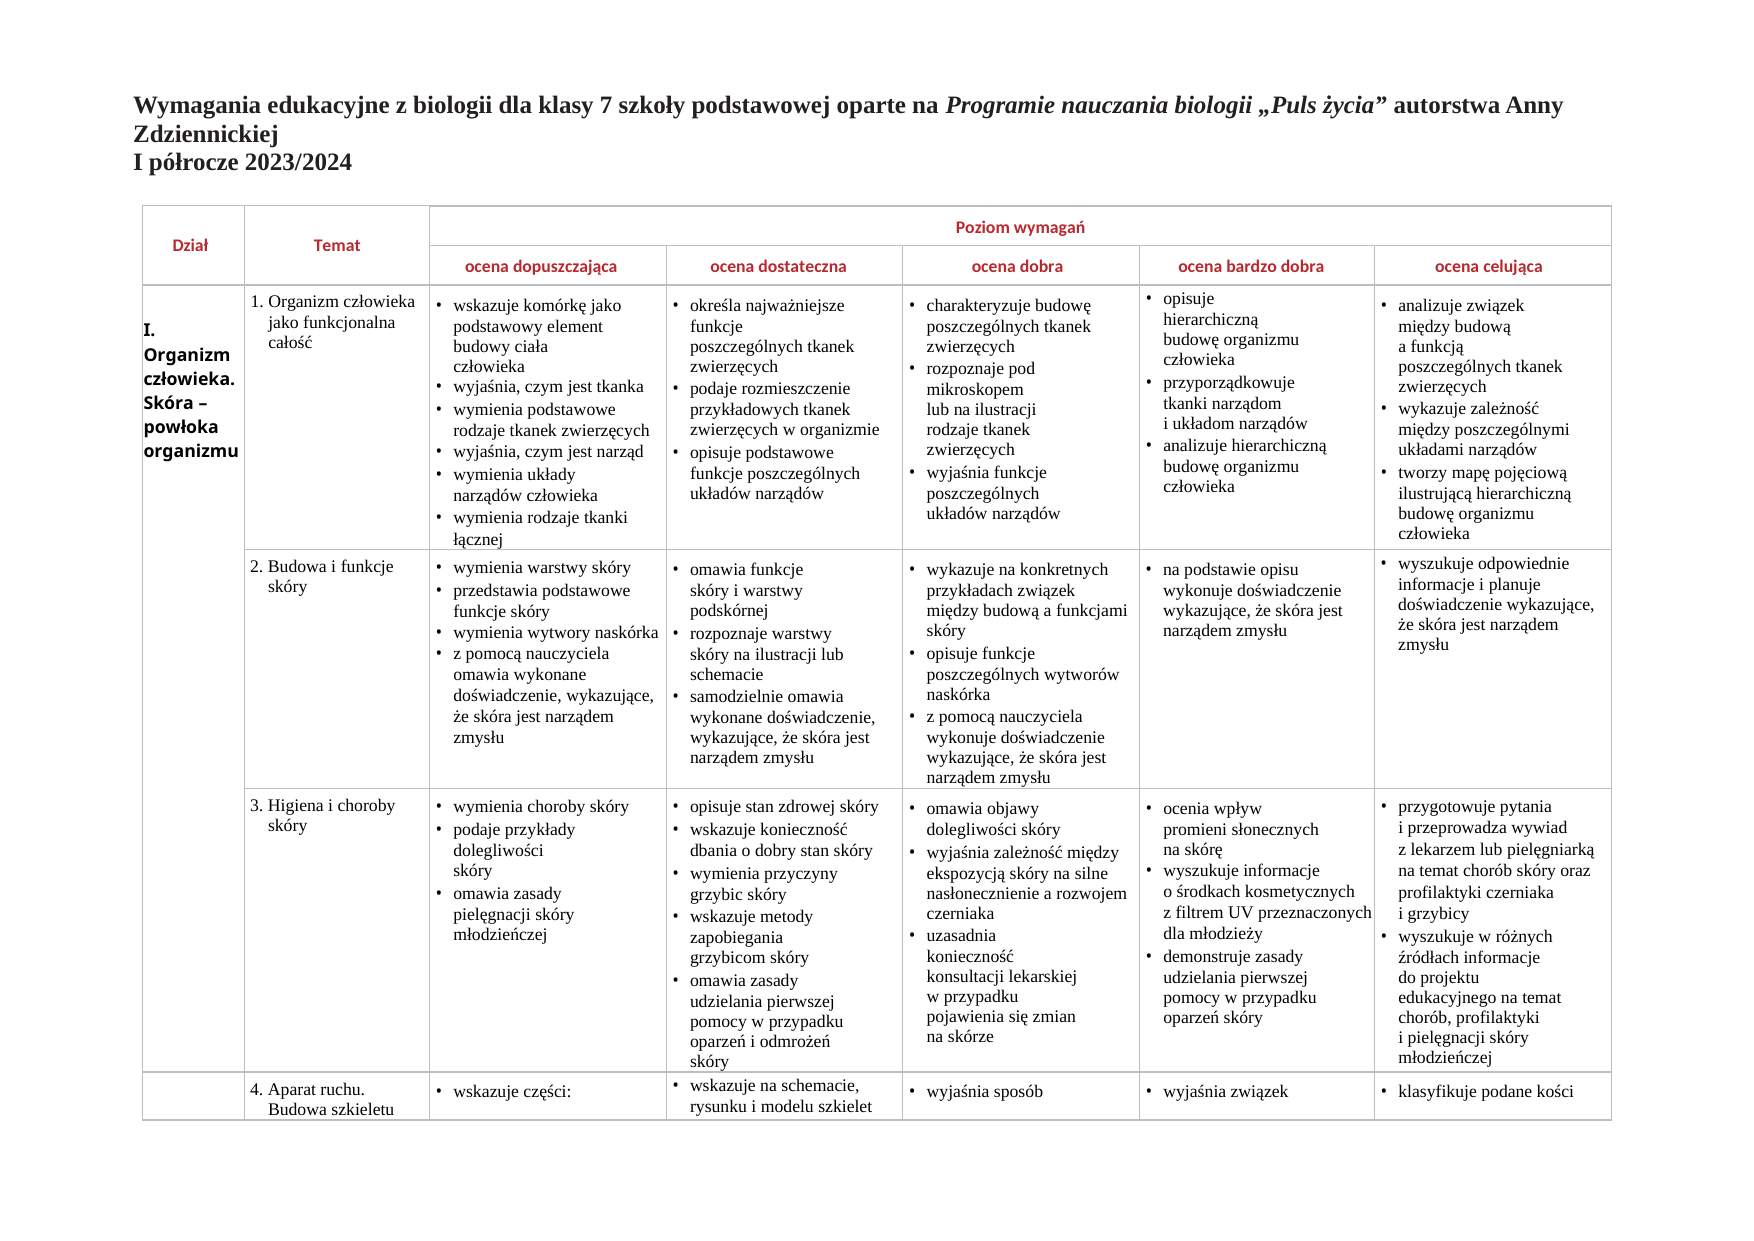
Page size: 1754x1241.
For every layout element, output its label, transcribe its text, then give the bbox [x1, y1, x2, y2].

table_cell analizuje związek między budową a funkcją poszczególnych tkanek zwierzęcych wykazuje zależność między poszczególnymi układami narządów tworzy mapę pojęciową ilustrującą hierarchiczną budowę organizmu człowieka [1375, 286, 1611, 549]
table_cell charakteryzuje budowę poszczególnych tkanek zwierzęcych rozpoznaje pod mikroskopem lub na ilustracji rodzaje tkanek zwierzęcych wyjaśnia funkcje poszczególnych układów narządów [903, 286, 1139, 549]
text Wymagania edukacyjne z biologii dla klasy 7 szkoły podstawowej oparte na Programie nauczania biologii „Puls życia” autorstwa Anny Zdziennickiej [133, 90, 1623, 147]
table_header Dział [143, 206, 244, 284]
table_cell ocena dostateczna [667, 246, 902, 284]
table_cell wykazuje na konkretnych przykładach związek między budową a funkcjami skóry opisuje funkcje poszczególnych wytworów naskórka z pomocą nauczyciela wykonuje doświadczenie wykazujące, że skóra jest narządem zmysłu [903, 550, 1139, 788]
table_cell wyszukuje odpowiednie informacje i planuje doświadczenie wykazujące, że skóra jest narządem zmysłu [1375, 550, 1611, 788]
table_cell omawia funkcje skóry i warstwy podskórnej rozpoznaje warstwy skóry na ilustracji lub schemacie samodzielnie omawia wykonane doświadczenie, wykazujące, że skóra jest narządem zmysłu [667, 550, 902, 788]
table_cell wskazuje części: [430, 1073, 666, 1119]
table_header Poziom wymagań [430, 207, 1611, 244]
table_cell [143, 1073, 244, 1119]
table_cell omawia objawy dolegliwości skóry wyjaśnia zależność między ekspozycją skóry na silne nasłonecznienie a rozwojem czerniaka uzasadnia konieczność konsultacji lekarskiej w przypadku pojawienia się zmian na skórze [903, 789, 1139, 1071]
table_cell na podstawie opisu wykonuje doświadczenie wykazujące, że skóra jest narządem zmysłu [1140, 550, 1374, 788]
table_cell ocena dopuszczająca [430, 246, 666, 284]
table_cell przygotowuje pytania i przeprowadza wywiad z lekarzem lub pielęgniarką na temat chorób skóry oraz profilaktyki czerniaka i grzybicy wyszukuje w różnych źródłach informacje do projektu edukacyjnego na temat chorób, profilaktyki i pielęgnacji skóry młodzieńczej [1375, 789, 1611, 1071]
table_cell 4. Aparat ruchu. Budowa szkieletu [245, 1073, 429, 1119]
table_cell określa najważniejsze funkcje poszczególnych tkanek zwierzęcych podaje rozmieszczenie przykładowych tkanek zwierzęcych w organizmie opisuje podstawowe funkcje poszczególnych układów narządów [667, 286, 902, 549]
table_cell wskazuje na schemacie, rysunku i modelu szkielet [667, 1073, 902, 1119]
table_cell 3. Higiena i choroby skóry [245, 789, 429, 1071]
table_cell wskazuje komórkę jako podstawowy element budowy ciała człowieka wyjaśnia, czym jest tkanka wymienia podstawowe rodzaje tkanek zwierzęcych wyjaśnia, czym jest narząd wymienia układy narządów człowieka wymienia rodzaje tkanki łącznej [430, 286, 666, 549]
table_cell ocenia wpływ promieni słonecznych na skórę wyszukuje informacje o środkach kosmetycznych z filtrem UV przeznaczonych dla młodzieży demonstruje zasady udzielania pierwszej pomocy w przypadku oparzeń skóry [1140, 789, 1374, 1071]
text I półrocze 2023/2024 [133, 147, 1623, 176]
table_cell wyjaśnia sposób [903, 1073, 1139, 1119]
table_cell wymienia warstwy skóry przedstawia podstawowe funkcje skóry wymienia wytwory naskórka z pomocą nauczyciela omawia wykonane doświadczenie, wykazujące, że skóra jest narządem zmysłu [430, 550, 666, 788]
table_cell 1. Organizm człowieka jako funkcjonalna całość [245, 286, 429, 549]
table_cell ocena bardzo dobra [1140, 246, 1374, 284]
table_cell opisuje hierarchiczną budowę organizmu człowieka przyporządkowuje tkanki narządom i układom narządów analizuje hierarchiczną budowę organizmu człowieka [1140, 286, 1374, 549]
table_cell wymienia choroby skóry podaje przykłady dolegliwości skóry omawia zasady pielęgnacji skóry młodzieńczej [430, 789, 666, 1071]
table_cell ocena dobra [903, 246, 1139, 284]
table_cell wyjaśnia związek [1140, 1073, 1374, 1119]
table_cell I. Organizm człowieka. Skóra – powłoka organizmu [143, 286, 244, 1071]
table_header Temat [245, 206, 429, 284]
table_cell ocena celująca [1375, 246, 1611, 284]
table_cell 2. Budowa i funkcje skóry [245, 550, 429, 788]
table_cell opisuje stan zdrowej skóry wskazuje konieczność dbania o dobry stan skóry wymienia przyczyny grzybic skóry wskazuje metody zapobiegania grzybicom skóry omawia zasady udzielania pierwszej pomocy w przypadku oparzeń i odmrożeń skóry [667, 789, 902, 1071]
table_cell klasyfikuje podane kości [1375, 1073, 1611, 1119]
